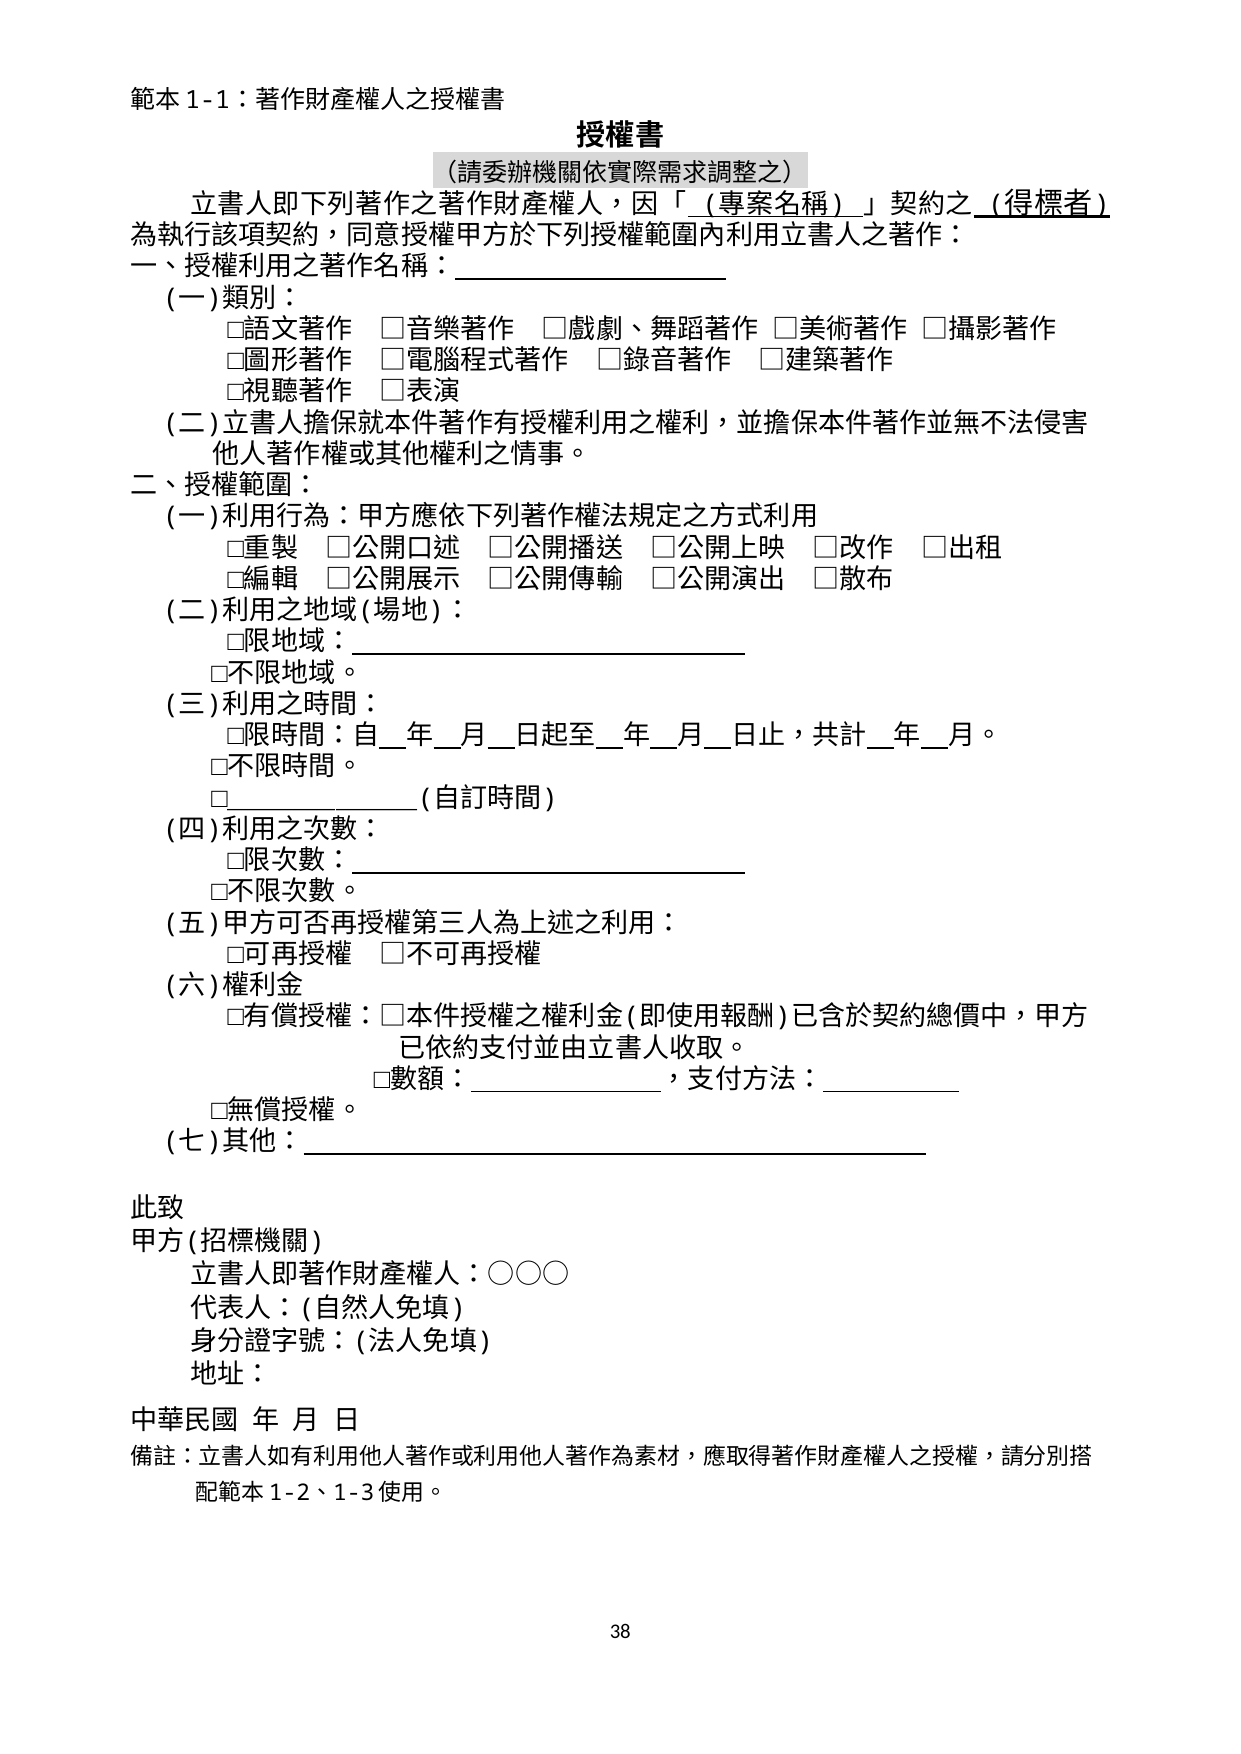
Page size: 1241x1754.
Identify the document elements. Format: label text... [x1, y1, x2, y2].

text □數額： ，支付方法： [373, 1063, 1110, 1094]
text 立書人即著作財產權人：○○○ [130, 1257, 1110, 1290]
text 代表人：(自然人免填) [130, 1290, 1110, 1324]
text □編輯 □公開展示 □公開傳輸 □公開演出 □散布 [130, 563, 1110, 594]
text (一)利用行為：甲方應依下列著作權法規定之方式利用 [130, 501, 1110, 532]
text 一、授權利用之著作名稱： [130, 251, 1110, 282]
text 授權書 [130, 117, 1110, 152]
text □可再授權 □不可再授權 [130, 938, 1110, 969]
text □限時間：自 年 月 日起至 年 月 日止，共計 年 月。 [130, 719, 1110, 751]
text □限地域： [130, 626, 1110, 657]
text (五)甲方可否再授權第三人為上述之利用： [130, 907, 1110, 938]
text 二、授權範圍： [130, 469, 1110, 501]
text □不限時間。 [130, 751, 1110, 782]
text □＿＿＿＿＿＿＿(自訂時間) [130, 782, 1110, 813]
text (七)其他： [130, 1126, 1110, 1157]
text 此致 [130, 1190, 1110, 1224]
text (二)立書人擔保就本件著作有授權利用之權利，並擔保本件著作並無不法侵害他人著作權或其他權利之情事。 [130, 407, 1110, 469]
text 中華民國 年 月 日 [130, 1403, 1110, 1436]
text 甲方(招標機關) [130, 1224, 1110, 1257]
text 立書人即下列著作之著作財產權人，因「 (專案名稱) 」契約之 (得標者) 為執行該項契約，同意授權甲方於下列授權範圍內利用立書人之著作： [130, 188, 1110, 251]
text □限次數： [130, 844, 1110, 876]
text (一)類別： [130, 282, 1110, 313]
text (三)利用之時間： [130, 688, 1110, 719]
text (六)權利金 [130, 969, 1110, 1001]
text 身分證字號：(法人免填) [130, 1324, 1110, 1357]
text □不限次數。 [130, 876, 1110, 907]
text (二)利用之地域(場地)： [130, 594, 1110, 626]
text 備註：立書人如有利用他人著作或利用他人著作為素材，應取得著作財產權人之授權，請分別搭配範本1-2、1-3使用。 [130, 1436, 1110, 1507]
text （請委辦機關依實際需求調整之） [130, 152, 1110, 188]
text □語文著作 □音樂著作 □戲劇、舞蹈著作 □美術著作 □攝影著作 [130, 313, 1110, 344]
text □不限地域。 [130, 657, 1110, 688]
text 地址： [130, 1357, 1110, 1390]
text □重製 □公開口述 □公開播送 □公開上映 □改作 □出租 [130, 532, 1110, 563]
text (四)利用之次數： [130, 813, 1110, 844]
text □圖形著作 □電腦程式著作 □錄音著作 □建築著作 [130, 344, 1110, 376]
text □無償授權。 [130, 1094, 1110, 1126]
text 範本1-1：著作財產權人之授權書 [130, 75, 1110, 117]
text □有償授權：□本件授權之權利金(即使用報酬)已含於契約總價中，甲方已依約支付並由立書人收取。 [130, 1001, 1110, 1063]
text □視聽著作 □表演 [130, 376, 1110, 407]
